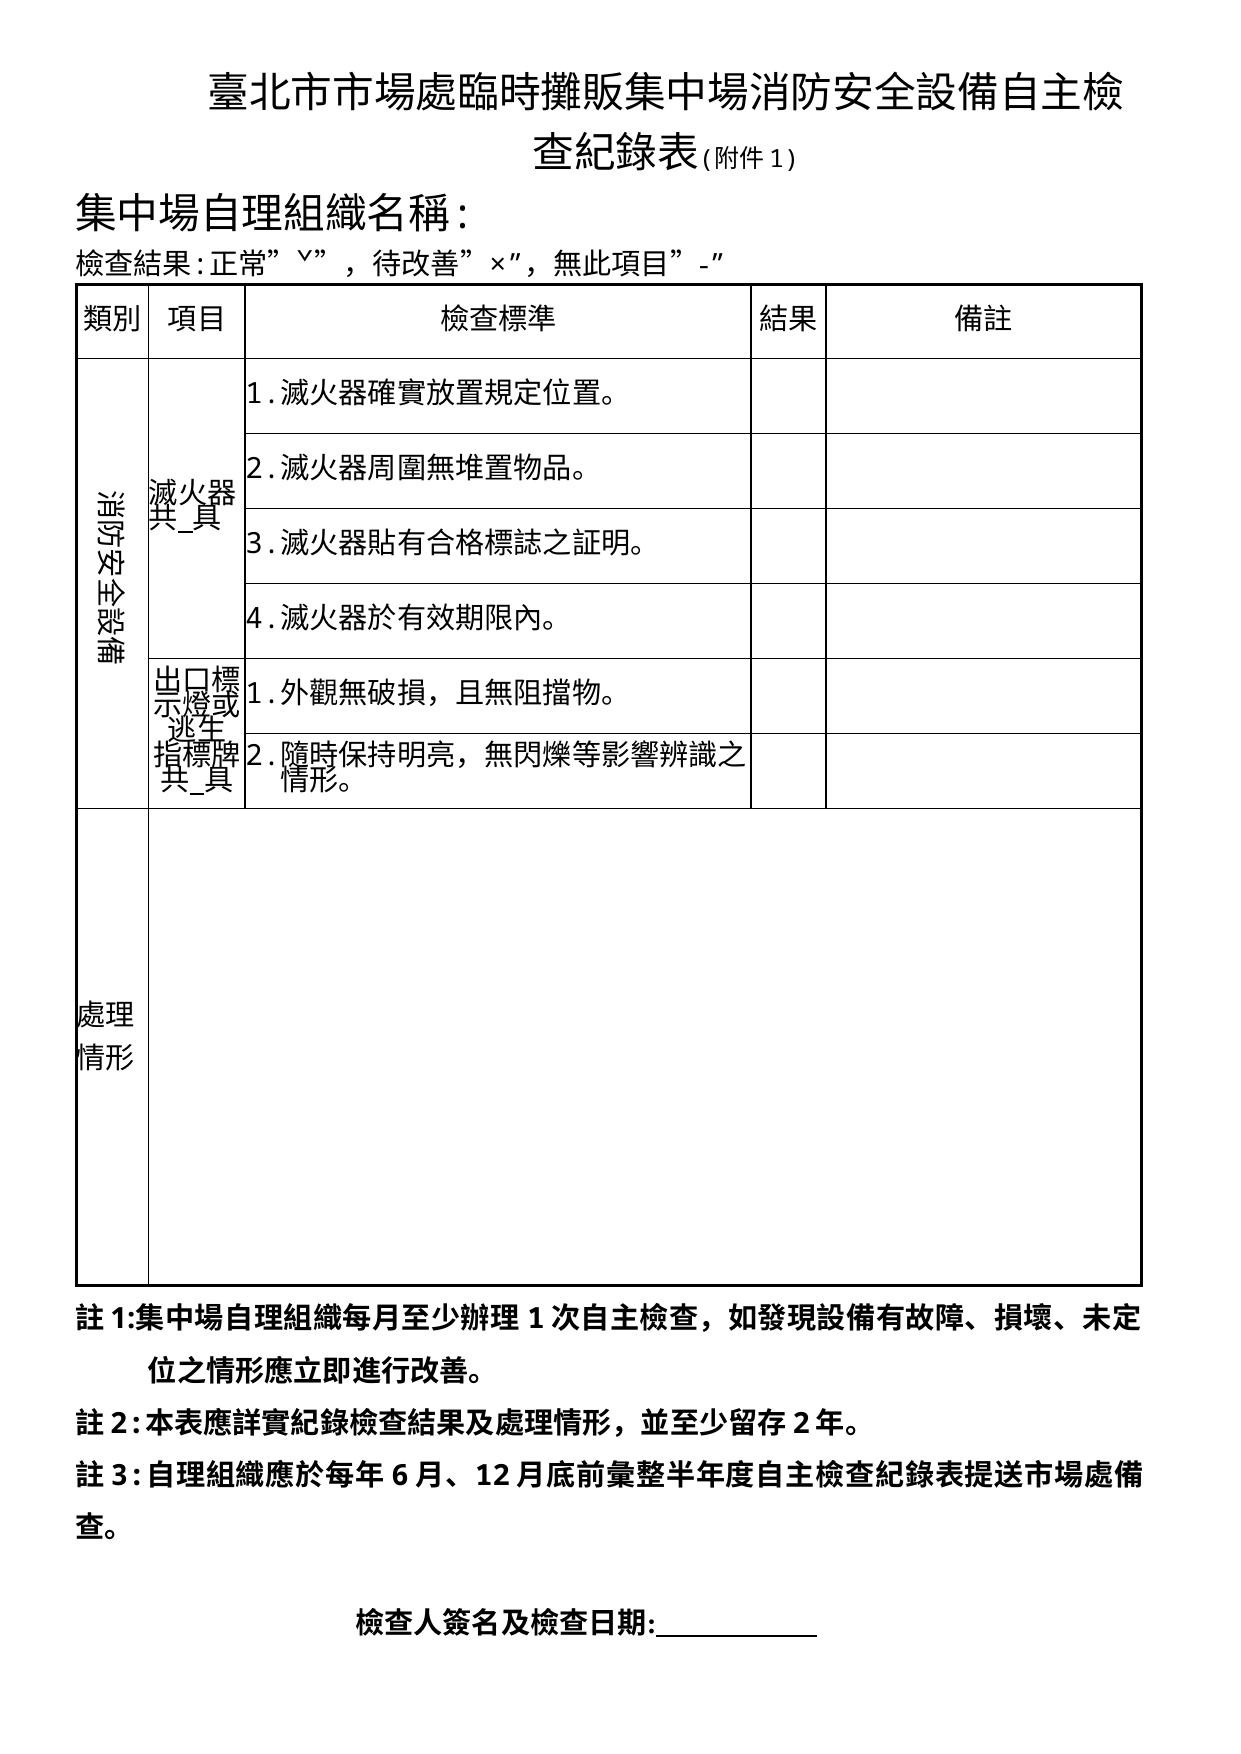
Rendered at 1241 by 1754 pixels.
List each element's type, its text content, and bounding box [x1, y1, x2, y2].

table_cell [752, 434, 825, 508]
table_cell 4.滅火器於有效期限內。 [246, 584, 750, 658]
table_cell [752, 659, 825, 733]
table_header 檢查標準 [246, 286, 750, 358]
table_cell [827, 359, 1140, 433]
table_cell 1.外觀無破損，且無阻擋物。 [246, 659, 750, 733]
table_cell 2.滅火器周圍無堆置物品。 [246, 434, 750, 508]
table_cell 1.滅火器確實放置規定位置。 [246, 359, 750, 433]
text 檢查人簽名及檢查日期: [187, 1600, 1140, 1642]
table_cell 處理情形 [78, 809, 148, 1284]
table_cell [827, 659, 1140, 733]
text 臺北市市場處臨時攤販集中場消防安全設備自主檢查紀錄表(附件1) [187, 59, 1144, 180]
table_cell [752, 509, 825, 583]
table_header 項目 [149, 286, 244, 358]
table_cell [827, 584, 1140, 658]
table_cell 出口標示燈或逃生 指標牌共 具 [149, 659, 244, 808]
subtitle 註2:本表應詳實紀錄檢查結果及處理情形，並至少留存2年。 [75, 1391, 1144, 1443]
text 集中場自理組織名稱: [75, 180, 1144, 240]
text 檢查結果:正常”ˇ”，待改善”×”，無此項目”-” [75, 240, 1144, 283]
table_cell [149, 809, 1140, 1284]
table_header 備註 [827, 286, 1140, 358]
table_cell 滅火器 共 具 [149, 359, 244, 658]
table_cell [827, 434, 1140, 508]
table_header 結果 [752, 286, 825, 358]
subtitle 註1:集中場自理組織每月至少辦理1次自主檢查，如發現設備有故障、損壞、未定位之情形應立即進行改善。 [75, 1287, 1144, 1391]
table_cell 3.滅火器貼有合格標誌之証明。 [246, 509, 750, 583]
table_cell [752, 734, 825, 808]
table_header 類別 [78, 286, 148, 358]
table_cell 2.隨時保持明亮，無閃爍等影響辨識之 情形。 [246, 734, 750, 808]
table_cell [827, 509, 1140, 583]
table_cell [752, 359, 825, 433]
table_cell [827, 734, 1140, 808]
table_cell 消防安全設備 [78, 359, 148, 808]
table_cell [752, 584, 825, 658]
subtitle 註3:自理組織應於每年6月、12月底前彙整半年度自主檢查紀錄表提送市場處備查。 [75, 1443, 1144, 1548]
